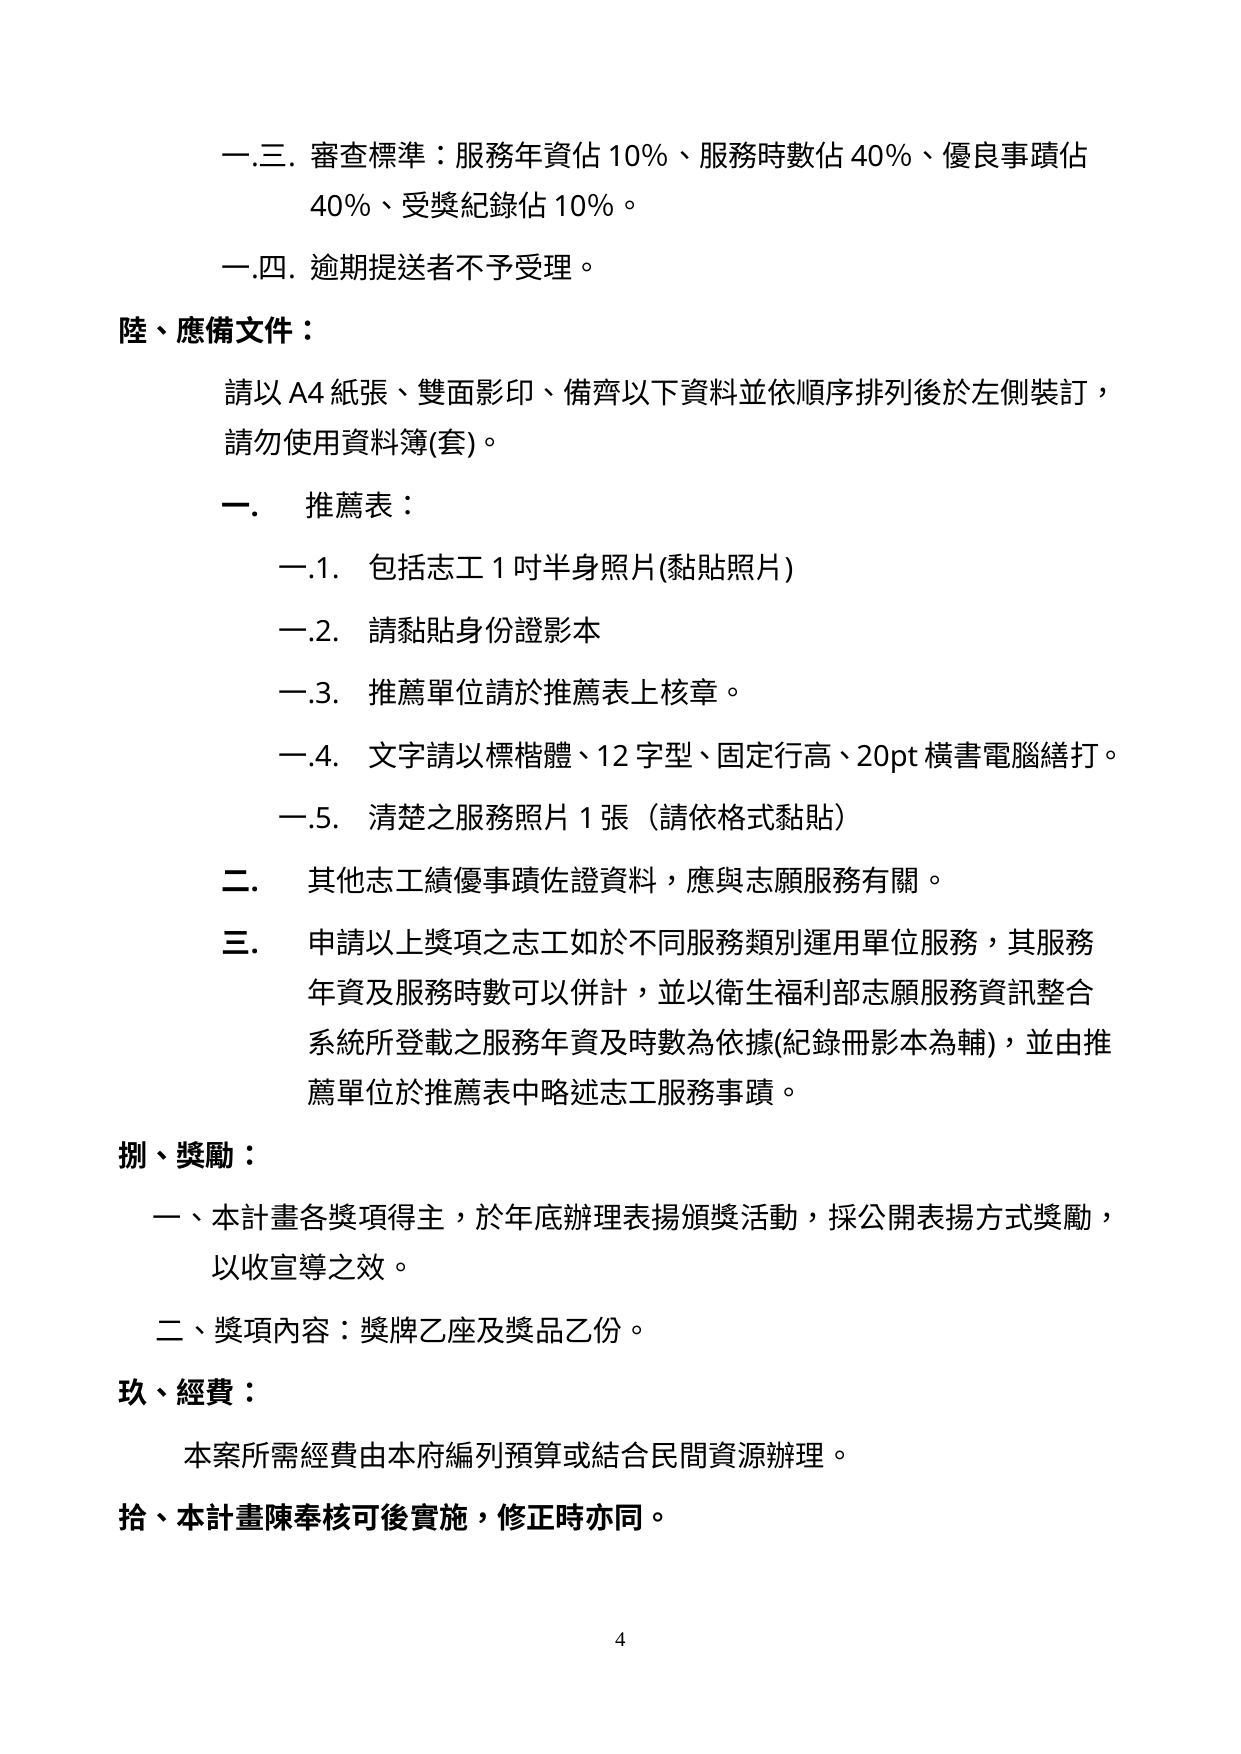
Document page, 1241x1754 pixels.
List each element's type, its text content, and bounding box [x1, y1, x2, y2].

list 請黏貼身份證影本 [278, 601, 1122, 651]
text 拾、本計畫陳奉核可後實施，修正時亦同。 [118, 1489, 1122, 1539]
list 其他志工績優事蹟佐證資料，應與志願服務有關。 [221, 851, 1122, 901]
text 本案所需經費由本府編列預算或結合民間資源辦理。 [183, 1426, 1122, 1476]
text 陸、應備文件： [118, 301, 1122, 351]
list 審查標準：服務年資佔10％、服務時數佔40％、優良事蹟佔40％、受獎紀錄佔10％。 [222, 126, 1122, 226]
list 文字請以標楷體、12字型、固定行高、20pt橫書電腦繕打。 [278, 726, 1122, 776]
text 請以A4紙張、雙面影印、備齊以下資料並依順序排列後於左側裝訂，請勿使用資料簿(套)。 [224, 364, 1122, 464]
list 逾期提送者不予受理。 [222, 239, 1122, 289]
text 一、本計畫各獎項得主，於年底辦理表揚頒獎活動，採公開表揚方式獎勵，以收宣導之效。 [152, 1189, 1122, 1289]
list 申請以上獎項之志工如於不同服務類別運用單位服務，其服務年資及服務時數可以併計，並以衛生福利部志願服務資訊整合系統所登載之服務年資及時數為依據(紀錄冊影本為輔)，並由推薦單位於推薦表中略述志工服務事蹟。 [221, 914, 1122, 1114]
list 推薦單位請於推薦表上核章。 [278, 664, 1122, 714]
list 清楚之服務照片1張（請依格式黏貼） [278, 789, 1122, 839]
text 玖、經費： [118, 1364, 1122, 1414]
list 包括志工1吋半身照片(黏貼照片) [278, 539, 1122, 589]
list 推薦表： [221, 476, 1122, 526]
text 二、獎項內容：獎牌乙座及獎品乙份。 [156, 1301, 1122, 1351]
text 捌、獎勵： [118, 1126, 1122, 1176]
